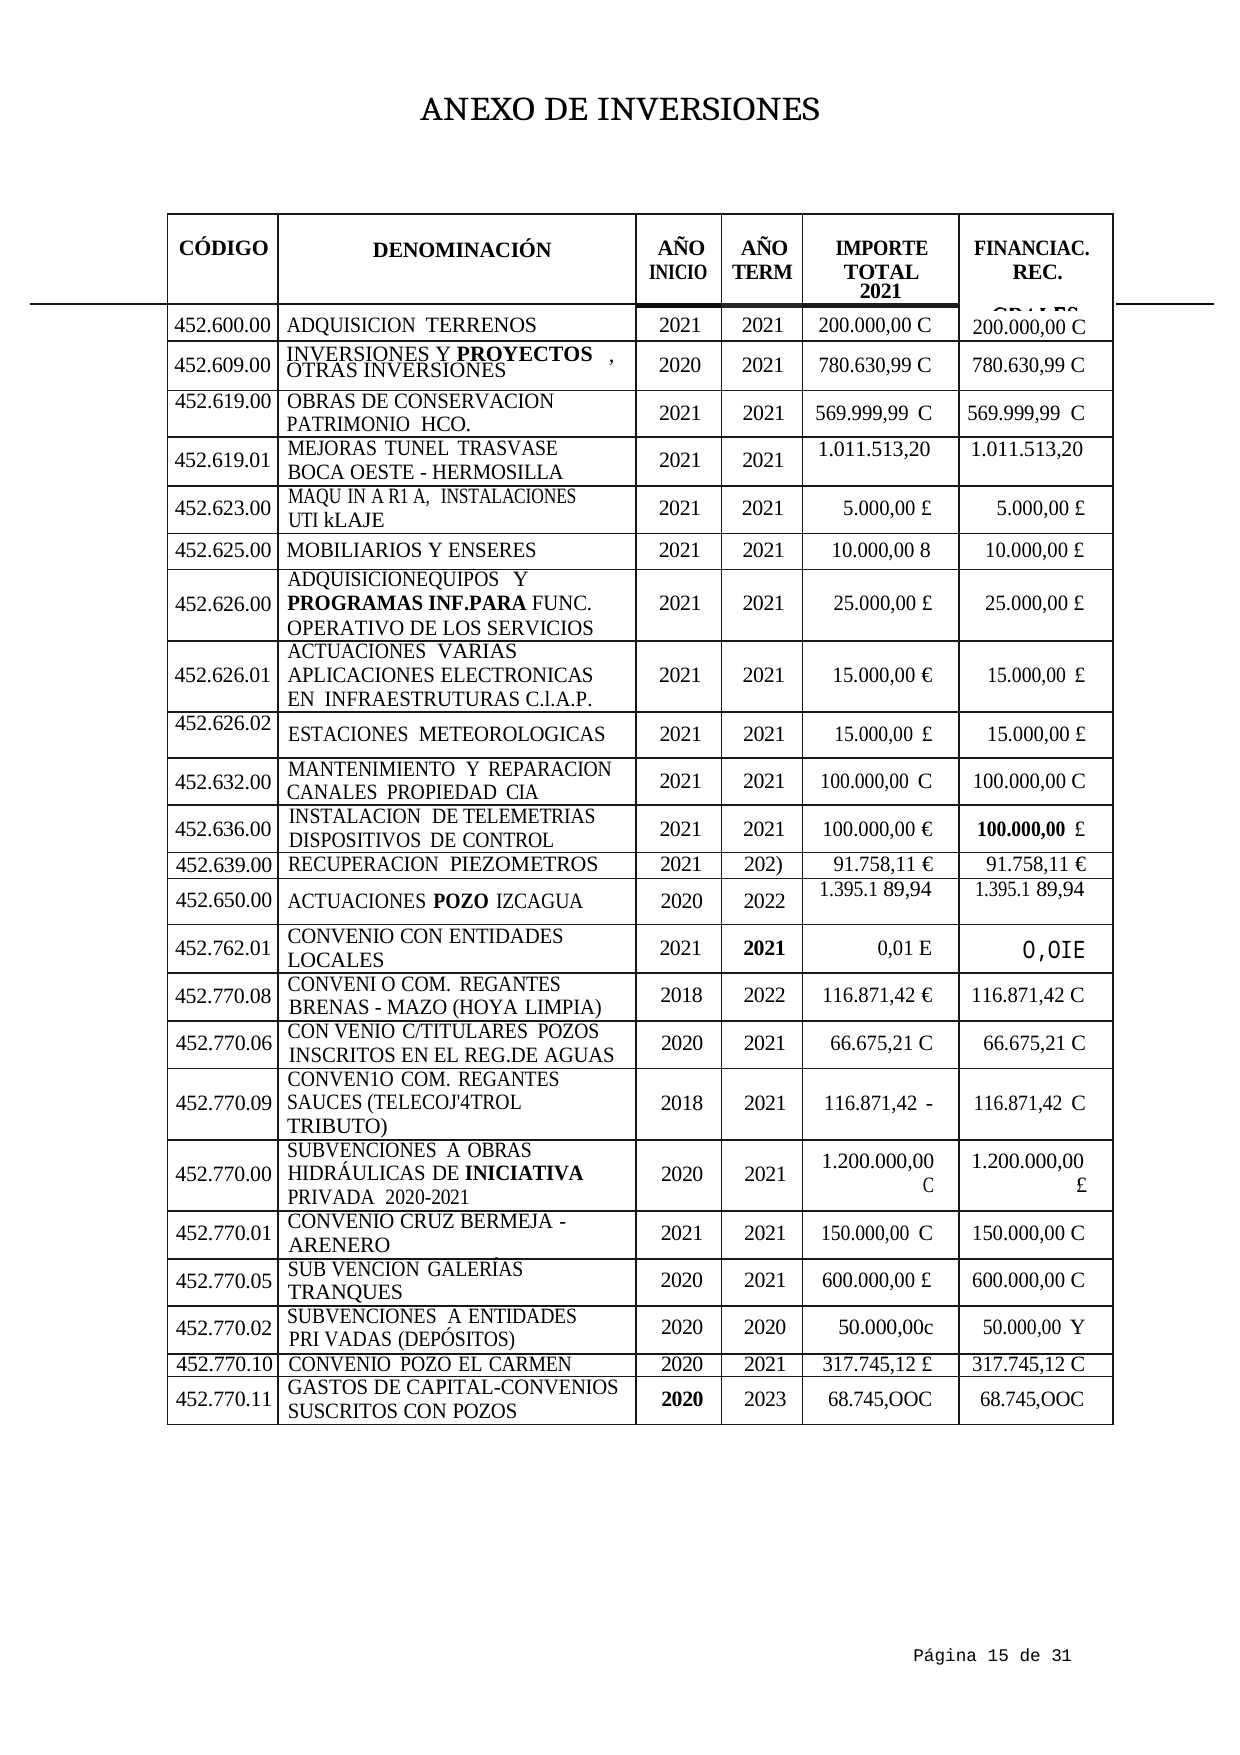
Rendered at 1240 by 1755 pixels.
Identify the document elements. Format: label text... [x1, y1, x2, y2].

table_cell 66.675,21 C [803, 1022, 958, 1067]
table_cell 452.609.00 [168, 342, 277, 390]
table_cell 2022 [722, 974, 802, 1020]
table_cell 15.000,00 £ [960, 713, 1112, 757]
table_cell 452.770.08 [168, 974, 277, 1020]
table_cell 2022 [722, 879, 802, 923]
table_cell 452.770.06 [168, 1022, 277, 1067]
table_cell 2021 [637, 713, 721, 757]
table_cell 452.636.00 [168, 806, 277, 852]
table_cell 2020 [637, 1307, 721, 1353]
table_cell 150.000,00 C [960, 1212, 1112, 1258]
table_cell 2020 [637, 879, 721, 923]
table_cell 569.999,99 C [960, 391, 1112, 436]
table_cell 452.770.10 [168, 1355, 277, 1376]
table_cell 452.770.09 [168, 1069, 277, 1139]
table_cell GASTOS DE CAPITAL-CONVENIOS SUSCRITOS CON POZOS [279, 1377, 635, 1423]
table_cell 2020 [637, 1022, 721, 1067]
table_cell 116.871,42 € [803, 974, 958, 1020]
table_cell 569.999,99 C [803, 391, 958, 436]
table_cell 2021 [637, 642, 721, 711]
table_cell RECUPERACION PIEZOMETROS [279, 853, 635, 878]
table_cell 452.650.00 [168, 879, 277, 923]
table_cell [30, 305, 167, 1423]
table_cell 2021 [637, 438, 721, 485]
table_cell 2021 [722, 759, 802, 804]
table_header DENOMINACIÓN [279, 215, 635, 303]
table_cell 452.770.01 [168, 1212, 277, 1258]
table_cell 2020 [637, 342, 721, 390]
table_cell 452.639.00 [168, 853, 277, 878]
table_cell INSTALACION DE TELEMETRIAS DISPOSITIVOS DE CONTROL [279, 806, 635, 852]
table_cell 600.000,00 C [960, 1260, 1112, 1305]
table_cell 2021 [637, 759, 721, 804]
table_cell 2021 [722, 487, 802, 533]
table_cell MAQU IN A R1 A, INSTALACIONES UTI kLAJE [279, 487, 635, 533]
table_cell 25.000,00 £ [803, 570, 958, 640]
table_cell 452.626.02 [168, 713, 277, 757]
table_cell 2020 [637, 1355, 721, 1376]
table_cell ACTUACIONES VARIAS APLICACIONES ELECTRONICAS EN INFRAESTRUTURAS C.l.A.P. [279, 642, 635, 711]
table_cell 116.871,42 C [960, 1069, 1112, 1139]
table_cell 452.762.01 [168, 925, 277, 972]
table_cell 66.675,21 C [960, 1022, 1112, 1067]
table_cell 452.770.00 [168, 1141, 277, 1210]
text Página 15 de 31 [0, 1647, 1072, 1667]
table_cell 15.000,00 € [803, 642, 958, 711]
table_cell 1.395.1 89,94 [803, 879, 958, 923]
table_cell 2021 [722, 391, 802, 436]
table_cell 5.000,00 £ [803, 487, 958, 533]
table_header FINANCIAC. REC. 200.000,00 C [960, 215, 1112, 340]
table_cell 780.630,99 C [960, 342, 1112, 390]
table_cell 100.000,00 € [803, 806, 958, 852]
table_cell CON VENIO C/TITULARES POZOS INSCRITOS EN EL REG.DE AGUAS [279, 1022, 635, 1067]
table_cell 2018 [637, 1069, 721, 1139]
table_cell 2021 [637, 1212, 721, 1258]
table_cell 15.000,00 £ [803, 713, 958, 757]
table_cell 2021 [637, 925, 721, 972]
table_cell O,OIE [960, 925, 1112, 972]
table_cell MEJORAS TUNEL TRASVASE BOCA OESTE - HERMOSILLA [279, 438, 635, 485]
table_cell 452.770.11 [168, 1377, 277, 1423]
table_header [30, 213, 167, 303]
table_cell 2021 [637, 534, 721, 568]
table_cell 452.619.00 [168, 391, 277, 436]
table_cell 200.000,00 C [803, 308, 958, 340]
table_cell 5.000,00 £ [960, 487, 1112, 533]
table_cell 68.745,OOC [803, 1377, 958, 1423]
table_header IMPORTE TOTAL 2021 [803, 215, 958, 303]
table_cell 0,01 E [803, 925, 958, 972]
table_header CÓDIGO [168, 215, 277, 303]
table_cell 50.000,00 Y [960, 1307, 1112, 1353]
table_cell 452.600.00 [168, 305, 277, 340]
table_cell 2021 [722, 642, 802, 711]
table_cell 2021 [722, 713, 802, 757]
table_cell 2021 [637, 853, 721, 878]
table_cell 100.000,00 C [803, 759, 958, 804]
table_cell 1.011.513,20 [960, 438, 1112, 485]
table_cell 2020 [637, 1260, 721, 1305]
table_cell 452.626.01 [168, 642, 277, 711]
table_cell 25.000,00 £ [960, 570, 1112, 640]
table_header AÑO INICIO [637, 215, 721, 303]
table_cell SUBVENCIONES A ENTIDADES PRI VADAS (DEPÓSITOS) [279, 1307, 635, 1353]
table_cell 2021 [722, 308, 802, 340]
table_cell 91.758,11 € [960, 853, 1112, 878]
table_cell 2021 [722, 806, 802, 852]
table_cell 1.011.513,20 [803, 438, 958, 485]
table_cell 2021 [722, 1069, 802, 1139]
table_cell OBRAS DE CONSERVACION PATRIMONIO HCO. [279, 391, 635, 436]
table_cell 2021 [722, 1355, 802, 1376]
table_cell SUBVENCIONES A OBRAS HIDRÁULICAS DE INICIATIVA PRIVADA 2020-2021 [279, 1141, 635, 1210]
table_cell 10.000,00 8 [803, 534, 958, 568]
table_cell 2021 [637, 308, 721, 340]
table_cell INVERSIONES Y PROYECTOS ’ OTRAS INVERSIONES [279, 342, 635, 390]
table_cell ESTACIONES METEOROLOGICAS [279, 713, 635, 757]
table_cell 2021 [722, 570, 802, 640]
table_cell 780.630,99 C [803, 342, 958, 390]
table_cell 116.871,42 - [803, 1069, 958, 1139]
table_cell 452.770.02 [168, 1307, 277, 1353]
table_cell 452.632.00 [168, 759, 277, 804]
table_cell 600.000,00 £ [803, 1260, 958, 1305]
table_cell 15.000,00 £ [960, 642, 1112, 711]
table_cell ADQUISICION TERRENOS [279, 305, 635, 340]
table_cell 2021 [722, 1022, 802, 1067]
table_cell 2021 [722, 1260, 802, 1305]
table_cell 91.758,11 € [803, 853, 958, 878]
table_cell MOBILIARIOS Y ENSERES [279, 534, 635, 568]
table_cell 100.000,00 £ [960, 806, 1112, 852]
table_cell 100.000,00 C [960, 759, 1112, 804]
table_cell 2018 [637, 974, 721, 1020]
table_cell 150.000,00 C [803, 1212, 958, 1258]
table_cell SUB VENCION GALERÍAS TRANQUES [279, 1260, 635, 1305]
table_cell 2020 [637, 1141, 721, 1210]
table_cell CONVENI O COM. REGANTES BRENAS - MAZO (HOYA LIMPIA) [279, 974, 635, 1020]
table_cell 2021 [722, 438, 802, 485]
table_cell CONVENIO POZO EL CARMEN [279, 1355, 635, 1376]
table_cell CONVEN1O COM. REGANTES SAUCES (TELECOJ'4TROL TRIBUTO) [279, 1069, 635, 1139]
table_cell 452.619.01 [168, 438, 277, 485]
table_cell 68.745,OOC [960, 1377, 1112, 1423]
table_cell 317.745,12 C [960, 1355, 1112, 1376]
table_cell 1.200.000,00 £ [960, 1141, 1112, 1210]
table_cell ADQUISICIONEQUIPOS Y PROGRAMAS INF.PARA FUNC. OPERATIVO DE LOS SERVICIOS [279, 570, 635, 640]
table_cell ACTUACIONES POZO IZCAGUA [279, 879, 635, 923]
table_cell 2021 [637, 570, 721, 640]
table_cell 1.395.1 89,94 [960, 879, 1112, 923]
table_cell CONVENIO CON ENTIDADES LOCALES [279, 925, 635, 972]
table_cell 452.770.05 [168, 1260, 277, 1305]
table_cell 2021 [637, 391, 721, 436]
table_cell 452.626.00 [168, 570, 277, 640]
table_cell 1.200.000,00 C [803, 1141, 958, 1210]
table_header AÑO TERM [722, 215, 802, 303]
table_cell 202) [722, 853, 802, 878]
table_cell 317.745,12 £ [803, 1355, 958, 1376]
table_cell CONVENIO CRUZ BERMEJA - ARENERO [279, 1212, 635, 1258]
text ANEXO DE INVERSIONES [34, 90, 1205, 128]
table_cell 2021 [637, 487, 721, 533]
table_cell 2021 [637, 806, 721, 852]
table_cell 2023 [722, 1377, 802, 1423]
table_cell 2021 [722, 1141, 802, 1210]
table_cell 2020 [722, 1307, 802, 1353]
table_cell 2021 [722, 534, 802, 568]
table_cell 2020 [637, 1377, 721, 1423]
table_cell 116.871,42 C [960, 974, 1112, 1020]
table_cell 10.000,00 £ [960, 534, 1112, 568]
table_cell 452.625.00 [168, 534, 277, 568]
table_cell 50.000,00c [803, 1307, 958, 1353]
table_cell 2021 [722, 1212, 802, 1258]
table_cell 2021 [722, 342, 802, 390]
table_cell 452.623.00 [168, 487, 277, 533]
table_cell 2021 [722, 925, 802, 972]
table_cell MANTENIMIENTO Y REPARACION CANALES PROPIEDAD CIA [279, 759, 635, 804]
